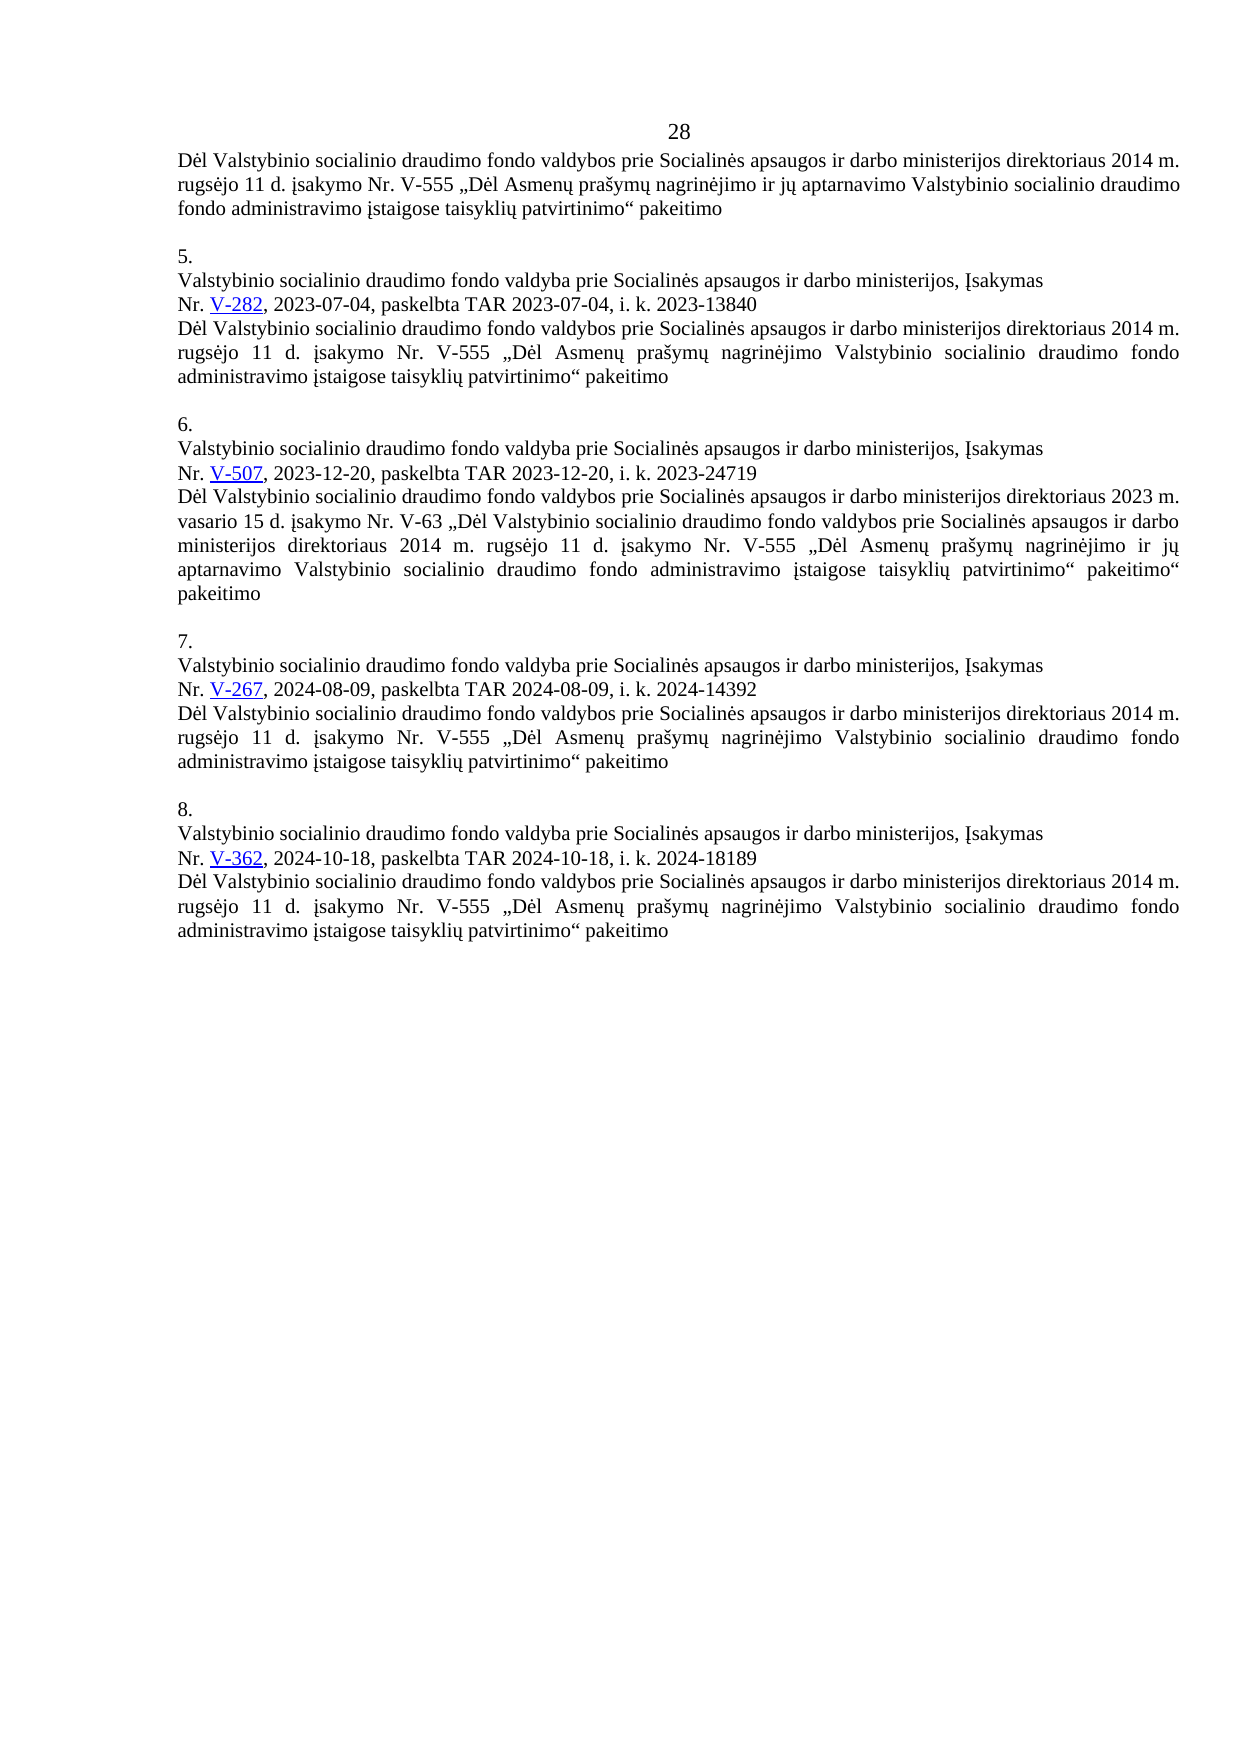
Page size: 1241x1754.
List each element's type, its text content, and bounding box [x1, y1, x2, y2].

text Nr. V-267, 2024-08-09, paskelbta TAR 2024-08-09, i. k. 2024-14392 [177, 677, 1181, 701]
text Dėl Valstybinio socialinio draudimo fondo valdybos prie Socialinės apsaugos ir darbo ministerijos direktoriaus 2014 m. rugsėjo 11 d. įsakymo Nr. V-555 „Dėl Asmenų prašymų nagrinėjimo Valstybinio socialinio draudimo fondo administravimo įstaigose taisyklių patvirtinimo“ pakeitimo [177, 701, 1181, 773]
text 5. [177, 244, 1181, 268]
text 7. [177, 629, 1181, 653]
text 8. [177, 797, 1181, 821]
text Valstybinio socialinio draudimo fondo valdyba prie Socialinės apsaugos ir darbo ministerijos, Įsakymas [177, 268, 1181, 292]
text Dėl Valstybinio socialinio draudimo fondo valdybos prie Socialinės apsaugos ir darbo ministerijos direktoriaus 2023 m. vasario 15 d. įsakymo Nr. V-63 „Dėl Valstybinio socialinio draudimo fondo valdybos prie Socialinės apsaugos ir darbo ministerijos direktoriaus 2014 m. rugsėjo 11 d. įsakymo Nr. V-555 „Dėl Asmenų prašymų nagrinėjimo ir jų aptarnavimo Valstybinio socialinio draudimo fondo administravimo įstaigose taisyklių patvirtinimo“ pakeitimo“ pakeitimo [177, 484, 1181, 605]
text 6. [177, 412, 1181, 436]
text Dėl Valstybinio socialinio draudimo fondo valdybos prie Socialinės apsaugos ir darbo ministerijos direktoriaus 2014 m. rugsėjo 11 d. įsakymo Nr. V-555 „Dėl Asmenų prašymų nagrinėjimo ir jų aptarnavimo Valstybinio socialinio draudimo fondo administravimo įstaigose taisyklių patvirtinimo“ pakeitimo [177, 148, 1181, 220]
text Dėl Valstybinio socialinio draudimo fondo valdybos prie Socialinės apsaugos ir darbo ministerijos direktoriaus 2014 m. rugsėjo 11 d. įsakymo Nr. V-555 „Dėl Asmenų prašymų nagrinėjimo Valstybinio socialinio draudimo fondo administravimo įstaigose taisyklių patvirtinimo“ pakeitimo [177, 869, 1181, 942]
text Nr. V-507, 2023-12-20, paskelbta TAR 2023-12-20, i. k. 2023-24719 [177, 460, 1181, 484]
text Valstybinio socialinio draudimo fondo valdyba prie Socialinės apsaugos ir darbo ministerijos, Įsakymas [177, 653, 1181, 677]
text Dėl Valstybinio socialinio draudimo fondo valdybos prie Socialinės apsaugos ir darbo ministerijos direktoriaus 2014 m. rugsėjo 11 d. įsakymo Nr. V-555 „Dėl Asmenų prašymų nagrinėjimo Valstybinio socialinio draudimo fondo administravimo įstaigose taisyklių patvirtinimo“ pakeitimo [177, 316, 1181, 388]
text Valstybinio socialinio draudimo fondo valdyba prie Socialinės apsaugos ir darbo ministerijos, Įsakymas [177, 436, 1181, 460]
text Valstybinio socialinio draudimo fondo valdyba prie Socialinės apsaugos ir darbo ministerijos, Įsakymas [177, 821, 1181, 845]
text Nr. V-362, 2024-10-18, paskelbta TAR 2024-10-18, i. k. 2024-18189 [177, 845, 1181, 869]
text Nr. V-282, 2023-07-04, paskelbta TAR 2023-07-04, i. k. 2023-13840 [177, 292, 1181, 316]
